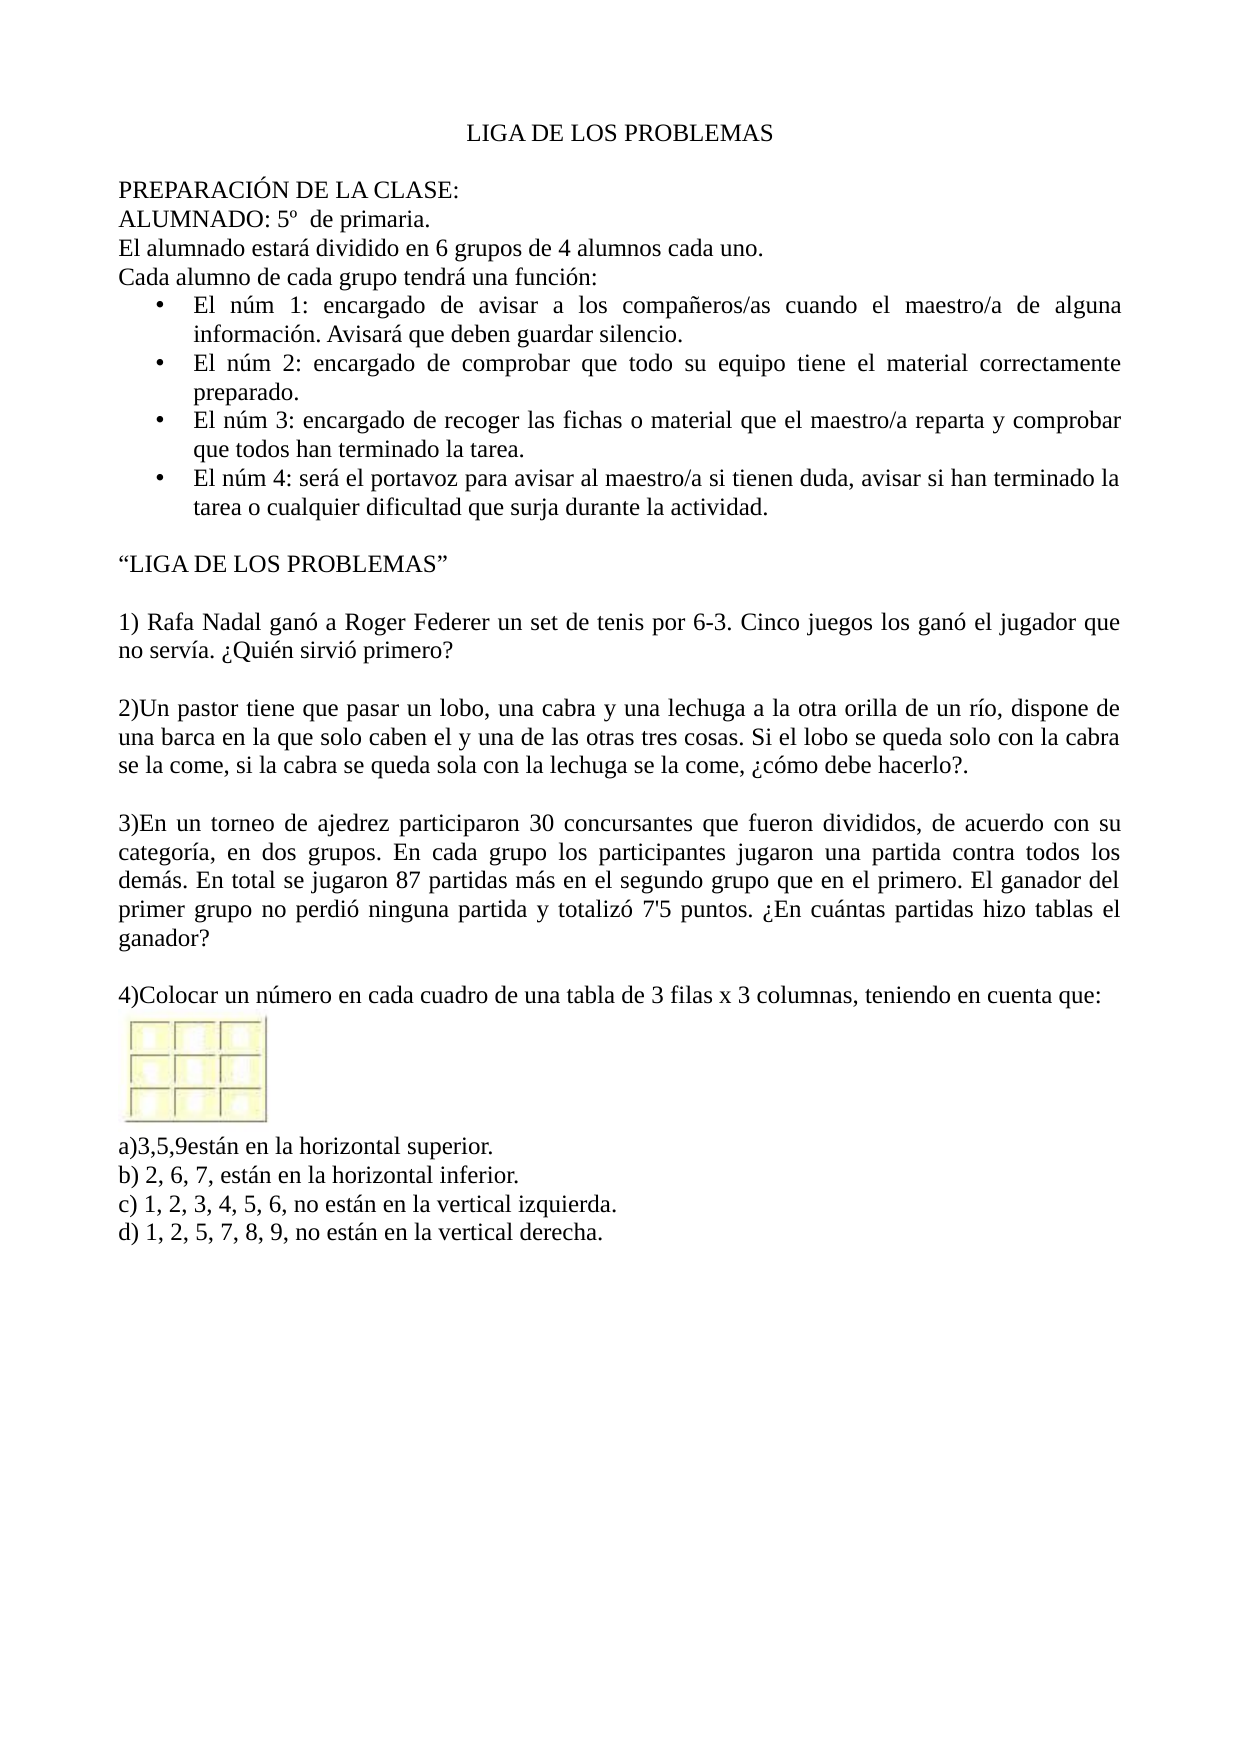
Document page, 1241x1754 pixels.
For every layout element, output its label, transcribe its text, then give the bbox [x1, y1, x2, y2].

list El núm 4: será el portavoz para avisar al maestro/a si tienen duda, avisar si han terminado la tarea o cualquier dificultad que surja durante la actividad. [156, 463, 1122, 521]
text 2)Un pastor tiene que pasar un lobo, una cabra y una lechuga a la otra orilla de un río, dispone de una barca en la que solo caben el y una de las otras tres cosas. Si el lobo se queda solo con la cabra se la come, si la cabra se queda sola con la lechuga se la come, ¿cómo debe hacerlo?. [118, 693, 1122, 779]
text 1) Rafa Nadal ganó a Roger Federer un set de tenis por 6-3. Cinco juegos los ganó el jugador que no servía. ¿Quién sirvió primero? [118, 607, 1122, 664]
list El núm 2: encargado de comprobar que todo su equipo tiene el material correctamente preparado. [156, 348, 1122, 406]
text El alumnado estará dividido en 6 grupos de 4 alumnos cada uno. [118, 233, 1122, 262]
text ALUMNADO: 5º de primaria. [118, 204, 1122, 233]
text PREPARACIÓN DE LA CLASE: [118, 176, 1122, 204]
picture [118, 1009, 275, 1132]
text “LIGA DE LOS PROBLEMAS” [118, 549, 1122, 578]
text Cada alumno de cada grupo tendrá una función: [118, 262, 1122, 291]
text LIGA DE LOS PROBLEMAS [118, 118, 1122, 147]
list El núm 3: encargado de recoger las fichas o material que el maestro/a reparta y comprobar que todos han terminado la tarea. [156, 406, 1122, 463]
text 4)Colocar un número en cada cuadro de una tabla de 3 filas x 3 columnas, teniendo en cuenta que: a)3,5,9están en la horizontal superior. b) 2, 6, 7, están en la horizontal inferior. c) 1, 2, 3, 4, 5, 6, no están en la vertical izquierda. d) 1, 2, 5, 7, 8, 9, no están en la vertical derecha. [118, 981, 1122, 1246]
list El núm 1: encargado de avisar a los compañeros/as cuando el maestro/a de alguna información. Avisará que deben guardar silencio. [156, 291, 1122, 348]
text 3)En un torneo de ajedrez participaron 30 concursantes que fueron divididos, de acuerdo con su categoría, en dos grupos. En cada grupo los participantes jugaron una partida contra todos los demás. En total se jugaron 87 partidas más en el segundo grupo que en el primero. El ganador del primer grupo no perdió ninguna partida y totalizó 7'5 puntos. ¿En cuántas partidas hizo tablas el ganador? [118, 808, 1122, 952]
